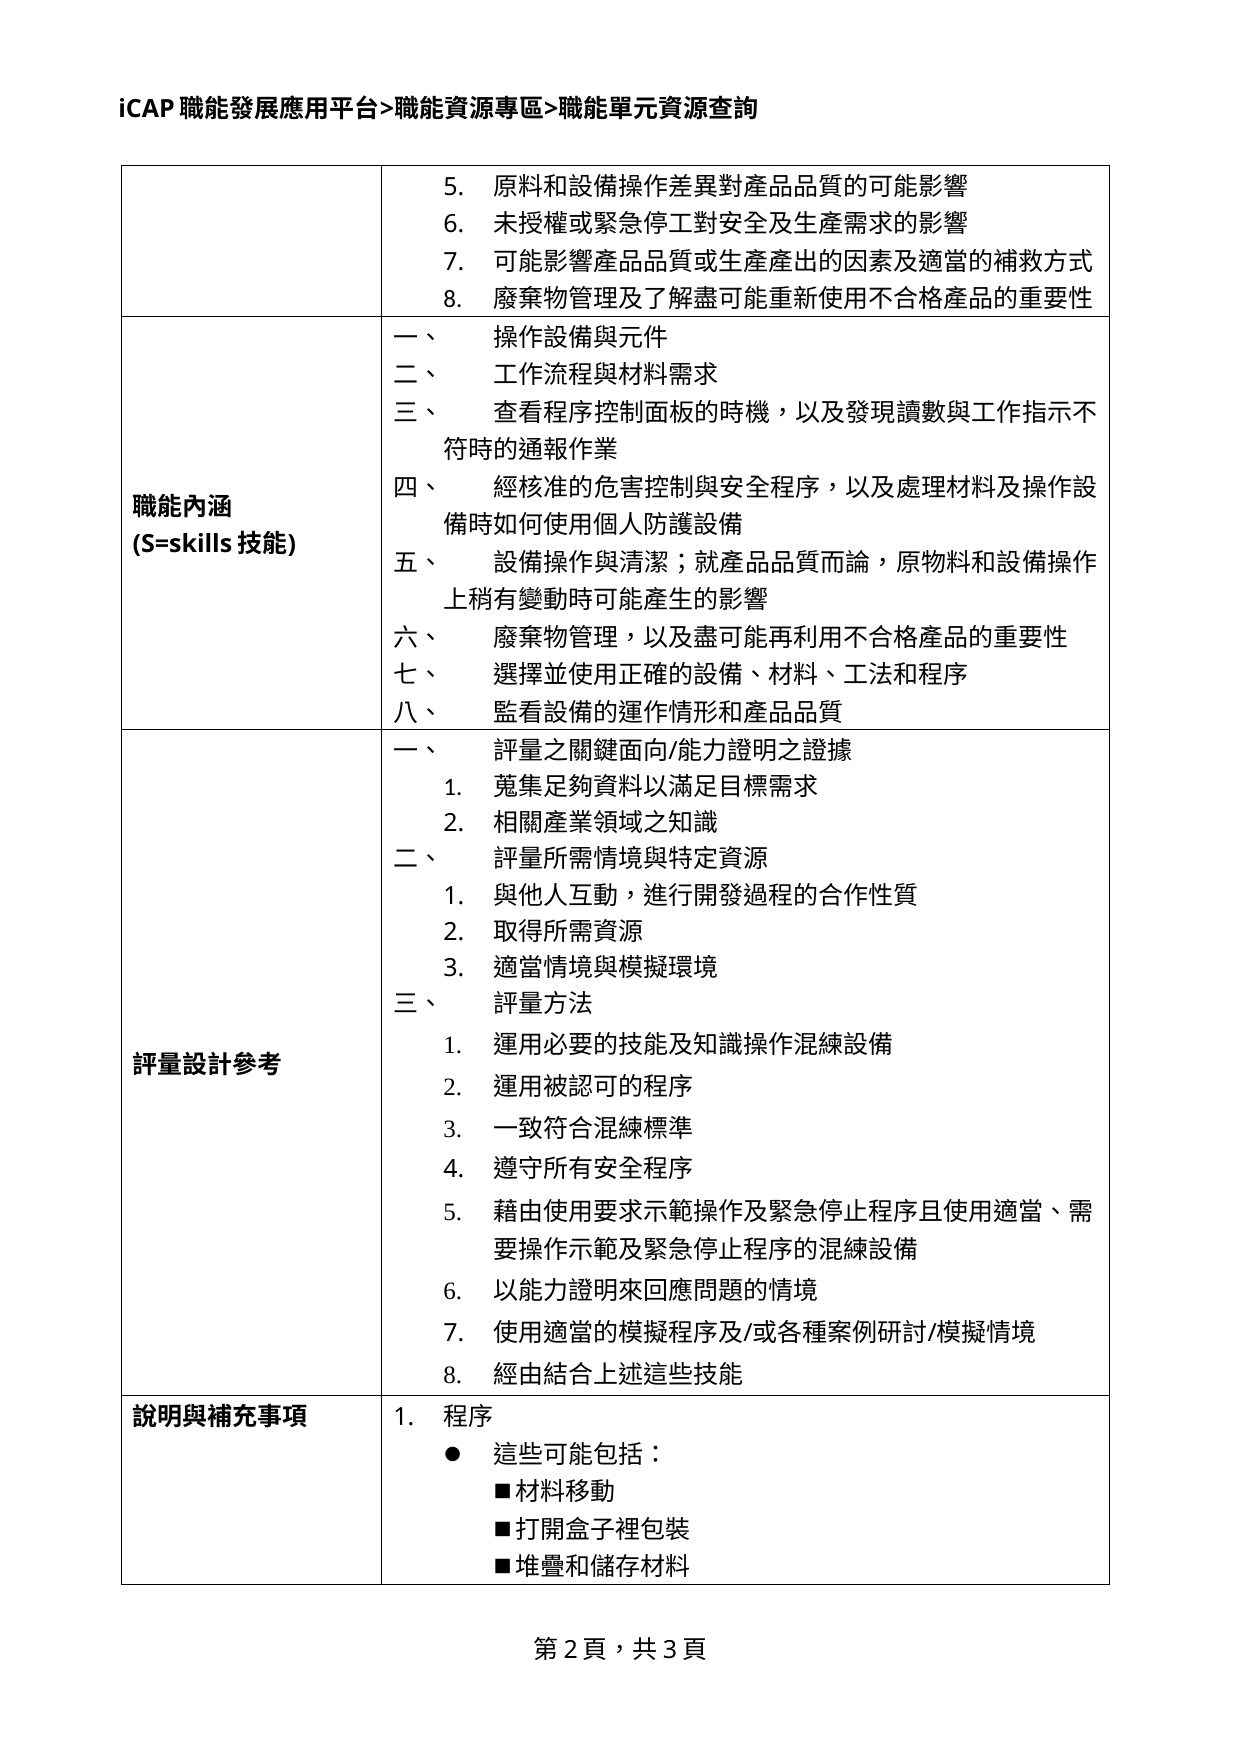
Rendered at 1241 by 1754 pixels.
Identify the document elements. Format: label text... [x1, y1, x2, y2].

table_cell 職能內涵 (S=skills技能) [122, 317, 381, 729]
table_cell 評量設計參考 [122, 730, 381, 1395]
table_cell 評量之關鍵面向/能力證明之證據 蒐集足夠資料以滿足目標需求 相關產業領域之知識 評量所需情境與特定資源 與他人互動，進行開發過程的合作性質 取得所需資源 適當情境與模擬環境 評量方法 運用必要的技能及知識操作混練設備 運用被認可的程序 一致符合混練標準 遵守所有安全程序 藉由使用要求示範操作及緊急停止程序且使用適當、需要操作示範及緊急停止程序的混練設備 以能力證明來回應問題的情境 使用適當的模擬程序及/或各種案例研討/模擬情境 經由結合上述這些技能 [382, 730, 1109, 1395]
table_cell 程序 這些可能包括： 材料移動 打開盒子裡包裝 堆疊和儲存材料 對材料和設備的基本檢查 基本機器操作 工具和設備 這項職能包括使用以下設備及工具： 混練設備（例如單螺桿或雙螺桿押出機） 混練設備的元件（例如套筒和螺桿元件） 用於裝載原料的材料裝載設備 基本的手工具(如刀具及其它袋子開啟工具) 不需任何特殊許可或執照的起重機/升降設備 板手和類似工具 相關的個人保護設備 危險 常見的危險包括： 外溢 灰塵/蒸氣 危險材料 人工操作的危險 刀具的危險 問題 常見的流程和產品問題可能包括： 設備故障 不均勻的混合 材料差異 材料污染 選擇不適當的配方 數量錯誤 過熱 [382, 1396, 1109, 1584]
table_cell 說明與補充事項 [122, 1396, 381, 1584]
table_cell 操作設備與元件 工作流程與材料需求 查看程序控制面板的時機，以及發現讀數與工作指示不符時的通報作業 經核准的危害控制與安全程序，以及處理材料及操作設備時如何使用個人防護設備 設備操作與清潔；就產品品質而論，原物料和設備操作上稍有變動時可能產生的影響 廢棄物管理，以及盡可能再利用不合格產品的重要性 選擇並使用正確的設備、材料、工法和程序 監看設備的運作情形和產品品質 [382, 317, 1109, 729]
table_cell 操作能持續生產高品質產品的混練程序及設備之知識及技能包括： 生產工作流程順序及材料需求 正確選擇及使用設備、材料、流程和程序 正確地監視設備操作和產品品質、高分子的加工行為及添加劑的角色扮演產生彈性及控制溫度的目的 摩擦力在產品組合時的角色；材料在混練時摩擦力扮演的角色 原料和設備操作差異對產品品質的可能影響 未授權或緊急停工對安全及生產需求的影響 可能影響產品品質或生產產出的因素及適當的補救方式 廢棄物管理及了解盡可能重新使用不合格產品的重要性 [382, 166, 1109, 316]
table_cell [122, 166, 381, 316]
